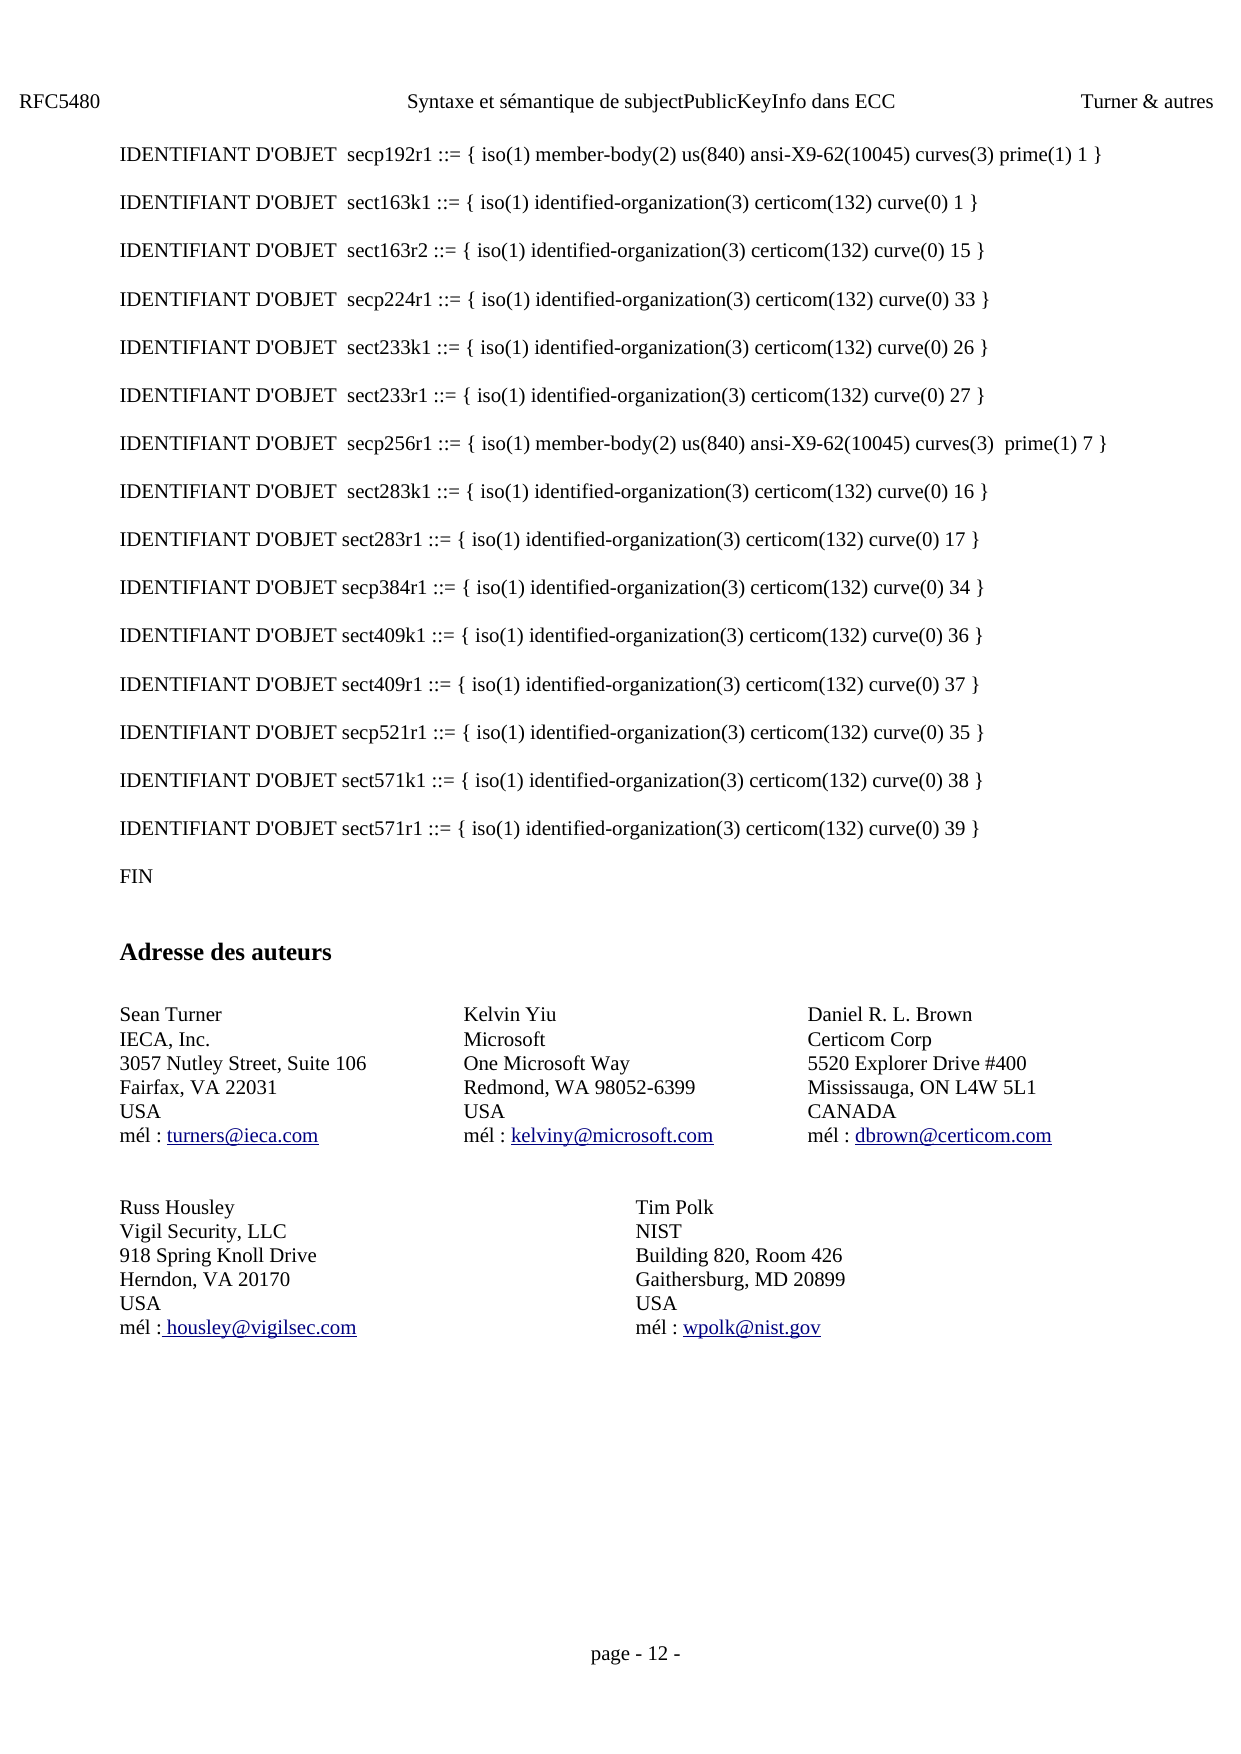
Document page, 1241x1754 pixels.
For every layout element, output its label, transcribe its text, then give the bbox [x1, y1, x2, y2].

text IDENTIFIANT D'OBJET sect409k1 ::= { iso(1) identified-organization(3) certicom(132) curve(0) 36 } [119, 623, 1152, 647]
table_cell Certicom Corp [808, 1026, 1152, 1051]
table_cell Microsoft [463, 1026, 807, 1051]
table_header Daniel R. L. Brown [808, 1003, 1152, 1026]
text IDENTIFIANT D'OBJET secp256r1 ::= { iso(1) member-body(2) us(840) ansi-X9-62(10045) curves(3) prime(1) 7 } [119, 431, 1152, 455]
text IDENTIFIANT D'OBJET sect233r1 ::= { iso(1) identified-organization(3) certicom(132) curve(0) 27 } [119, 383, 1152, 407]
table_cell One Microsoft Way [463, 1051, 807, 1074]
text IDENTIFIANT D'OBJET secp192r1 ::= { iso(1) member-body(2) us(840) ansi-X9-62(10045) curves(3) prime(1) 1 } [119, 142, 1152, 166]
table_cell mél : dbrown@certicom.com [808, 1123, 1152, 1147]
table_cell CANADA [808, 1099, 1152, 1123]
table_cell 918 Spring Knoll Drive [119, 1243, 635, 1267]
text IDENTIFIANT D'OBJET secp521r1 ::= { iso(1) identified-organization(3) certicom(132) curve(0) 35 } [119, 719, 1152, 744]
table_cell mél : turners@ieca.com [119, 1123, 463, 1147]
table_header Sean Turner [119, 1003, 463, 1026]
table_cell USA [463, 1099, 807, 1123]
table_cell USA [119, 1099, 463, 1123]
table_header Russ Housley [119, 1195, 635, 1219]
text IDENTIFIANT D'OBJET sect163r2 ::= { iso(1) identified-organization(3) certicom(132) curve(0) 15 } [119, 238, 1152, 262]
text IDENTIFIANT D'OBJET sect409r1 ::= { iso(1) identified-organization(3) certicom(132) curve(0) 37 } [119, 671, 1152, 696]
table_cell IECA, Inc. [119, 1026, 463, 1051]
table_cell NIST [635, 1219, 1152, 1243]
text IDENTIFIANT D'OBJET sect571r1 ::= { iso(1) identified-organization(3) certicom(132) curve(0) 39 } [119, 816, 1152, 840]
table_cell 5520 Explorer Drive #400 [808, 1051, 1152, 1074]
text IDENTIFIANT D'OBJET sect283k1 ::= { iso(1) identified-organization(3) certicom(132) curve(0) 16 } [119, 479, 1152, 503]
table_cell Redmond, WA 98052-6399 [463, 1075, 807, 1099]
table_header Kelvin Yiu [463, 1003, 807, 1026]
text IDENTIFIANT D'OBJET sect283r1 ::= { iso(1) identified-organization(3) certicom(132) curve(0) 17 } [119, 527, 1152, 551]
table_cell 3057 Nutley Street, Suite 106 [119, 1051, 463, 1074]
table_cell Mississauga, ON L4W 5L1 [808, 1075, 1152, 1099]
text IDENTIFIANT D'OBJET secp384r1 ::= { iso(1) identified-organization(3) certicom(132) curve(0) 34 } [119, 575, 1152, 599]
table_header Tim Polk [635, 1195, 1152, 1219]
table_cell mél : wpolk@nist.gov [635, 1315, 1152, 1339]
text FIN [119, 864, 1152, 888]
table_cell Gaithersburg, MD 20899 [635, 1267, 1152, 1291]
text IDENTIFIANT D'OBJET sect163k1 ::= { iso(1) identified-organization(3) certicom(132) curve(0) 1 } [119, 190, 1152, 214]
table_cell USA [119, 1291, 635, 1315]
table_cell Fairfax, VA 22031 [119, 1075, 463, 1099]
table_cell USA [635, 1291, 1152, 1315]
table_cell mél : kelviny@microsoft.com [463, 1123, 807, 1147]
table_cell mél : housley@vigilsec.com [119, 1315, 635, 1339]
table_cell Building 820, Room 426 [635, 1243, 1152, 1267]
text IDENTIFIANT D'OBJET sect233k1 ::= { iso(1) identified-organization(3) certicom(132) curve(0) 26 } [119, 334, 1152, 359]
table_cell Herndon, VA 20170 [119, 1267, 635, 1291]
subtitle Adresse des auteurs [119, 937, 1152, 966]
table_cell Vigil Security, LLC [119, 1219, 635, 1243]
text IDENTIFIANT D'OBJET sect571k1 ::= { iso(1) identified-organization(3) certicom(132) curve(0) 38 } [119, 768, 1152, 792]
text IDENTIFIANT D'OBJET secp224r1 ::= { iso(1) identified-organization(3) certicom(132) curve(0) 33 } [119, 286, 1152, 311]
